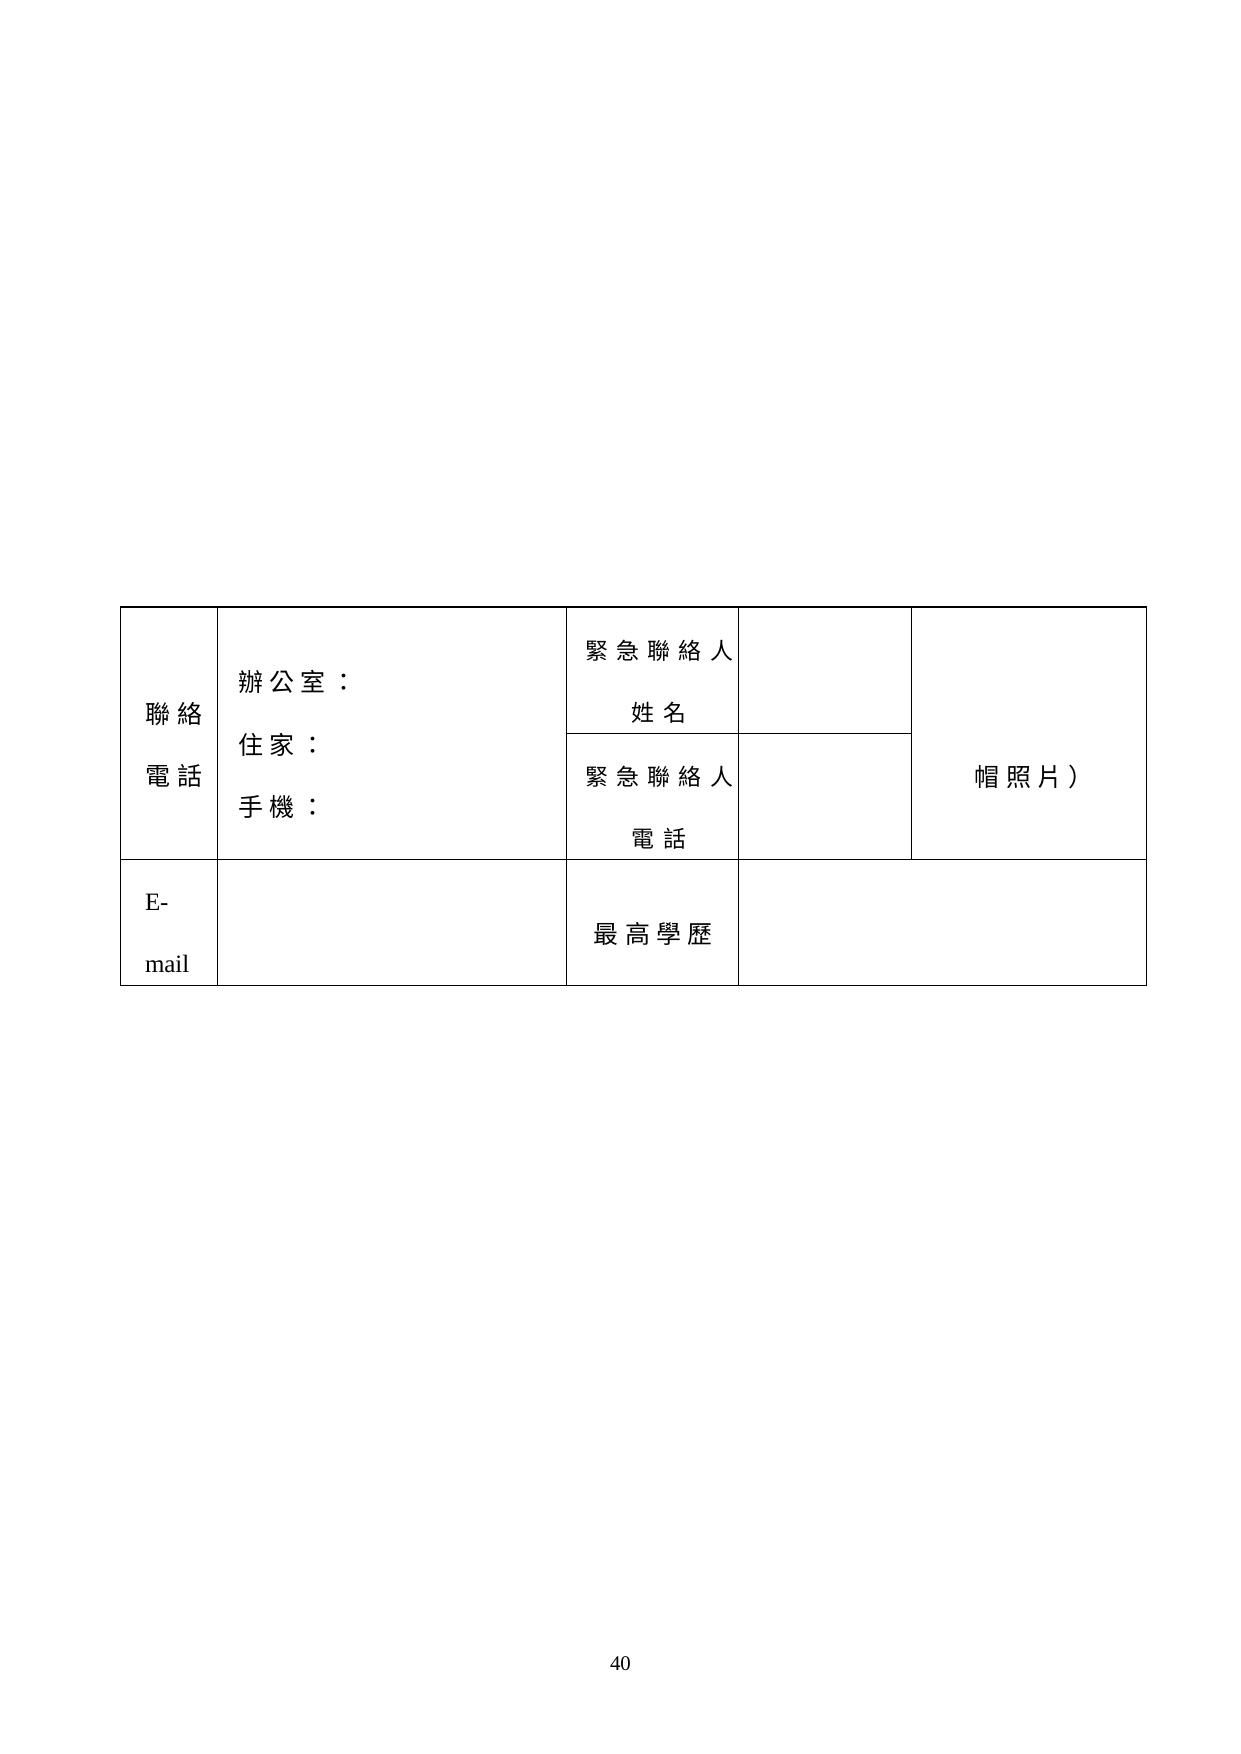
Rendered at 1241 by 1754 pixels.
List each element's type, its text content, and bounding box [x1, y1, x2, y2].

table_cell [739, 608, 911, 732]
table_cell 聯絡 電話 [121, 608, 217, 858]
table_cell [218, 860, 566, 984]
table_cell E-mail [121, 860, 217, 984]
table_cell 最高學歷 [567, 860, 738, 984]
table_cell 緊急聯絡人電話 [567, 734, 738, 858]
table_cell 緊急聯絡人姓名 [567, 608, 738, 732]
table_header 帽照片） [912, 608, 1146, 858]
table_cell [739, 860, 1146, 984]
table_cell [739, 734, 911, 858]
table_cell 辦公室： 住家： 手機： [218, 608, 566, 858]
